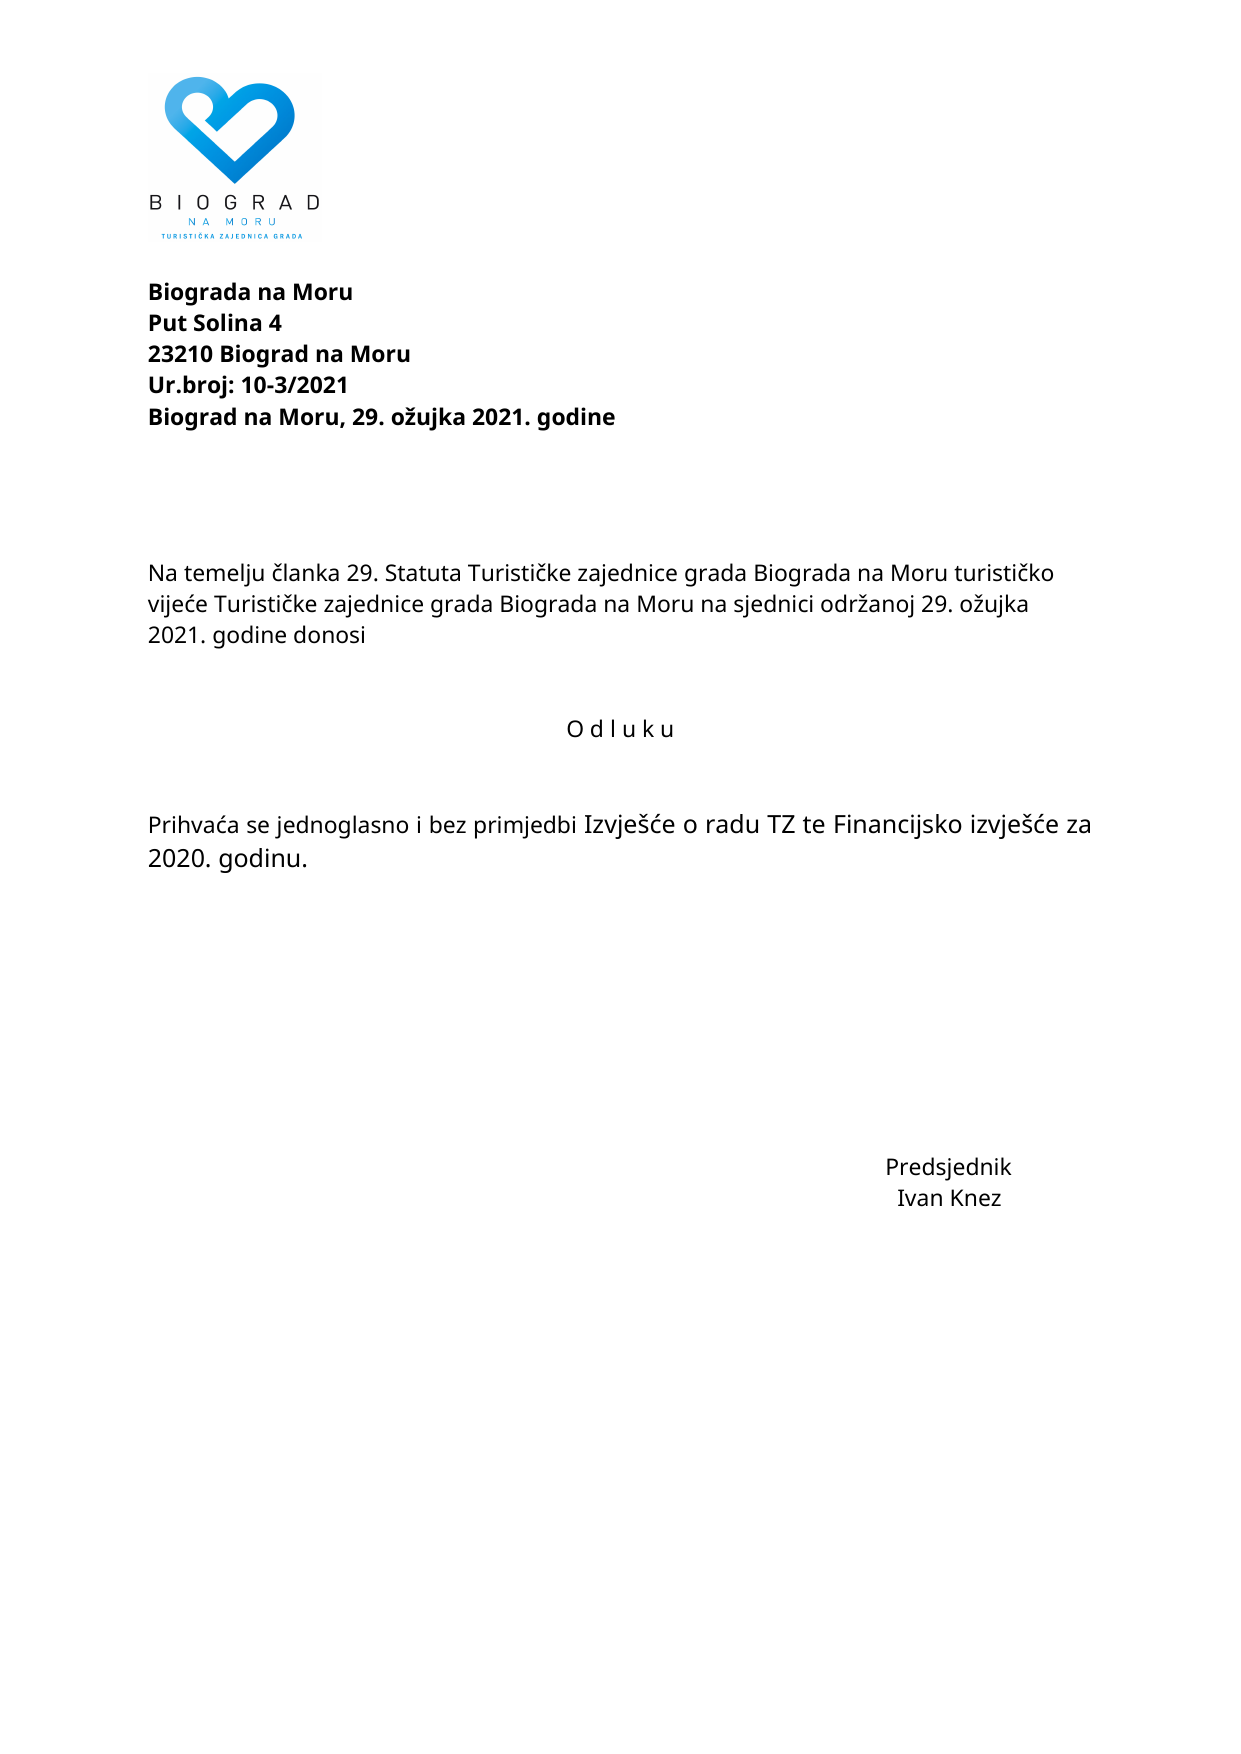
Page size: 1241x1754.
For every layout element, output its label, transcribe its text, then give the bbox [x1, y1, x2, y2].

text Predsjednik [148, 1151, 1093, 1182]
text Ur.broj: 10-3/2021 [148, 369, 1093, 401]
text Prihvaća se jednoglasno i bez primjedbi Izvješće o radu TZ te Financijsko izvješće za 2020. godinu. [148, 807, 1093, 875]
text 23210 Biograd na Moru [148, 338, 1093, 369]
text Biograd na Moru, 29. ožujka 2021. godine [148, 401, 1093, 432]
text O d l u k u [148, 713, 1093, 744]
text Na temelju članka 29. Statuta Turističke zajednice grada Biograda na Moru turističko vijeće Turističke zajednice grada Biograda na Moru na sjednici održanoj 29. ožujka 2021. godine donosi [148, 557, 1093, 651]
text Put Solina 4 [148, 307, 1093, 338]
text Ivan Knez [148, 1182, 1093, 1213]
text Biograda na Moru [148, 276, 1093, 307]
